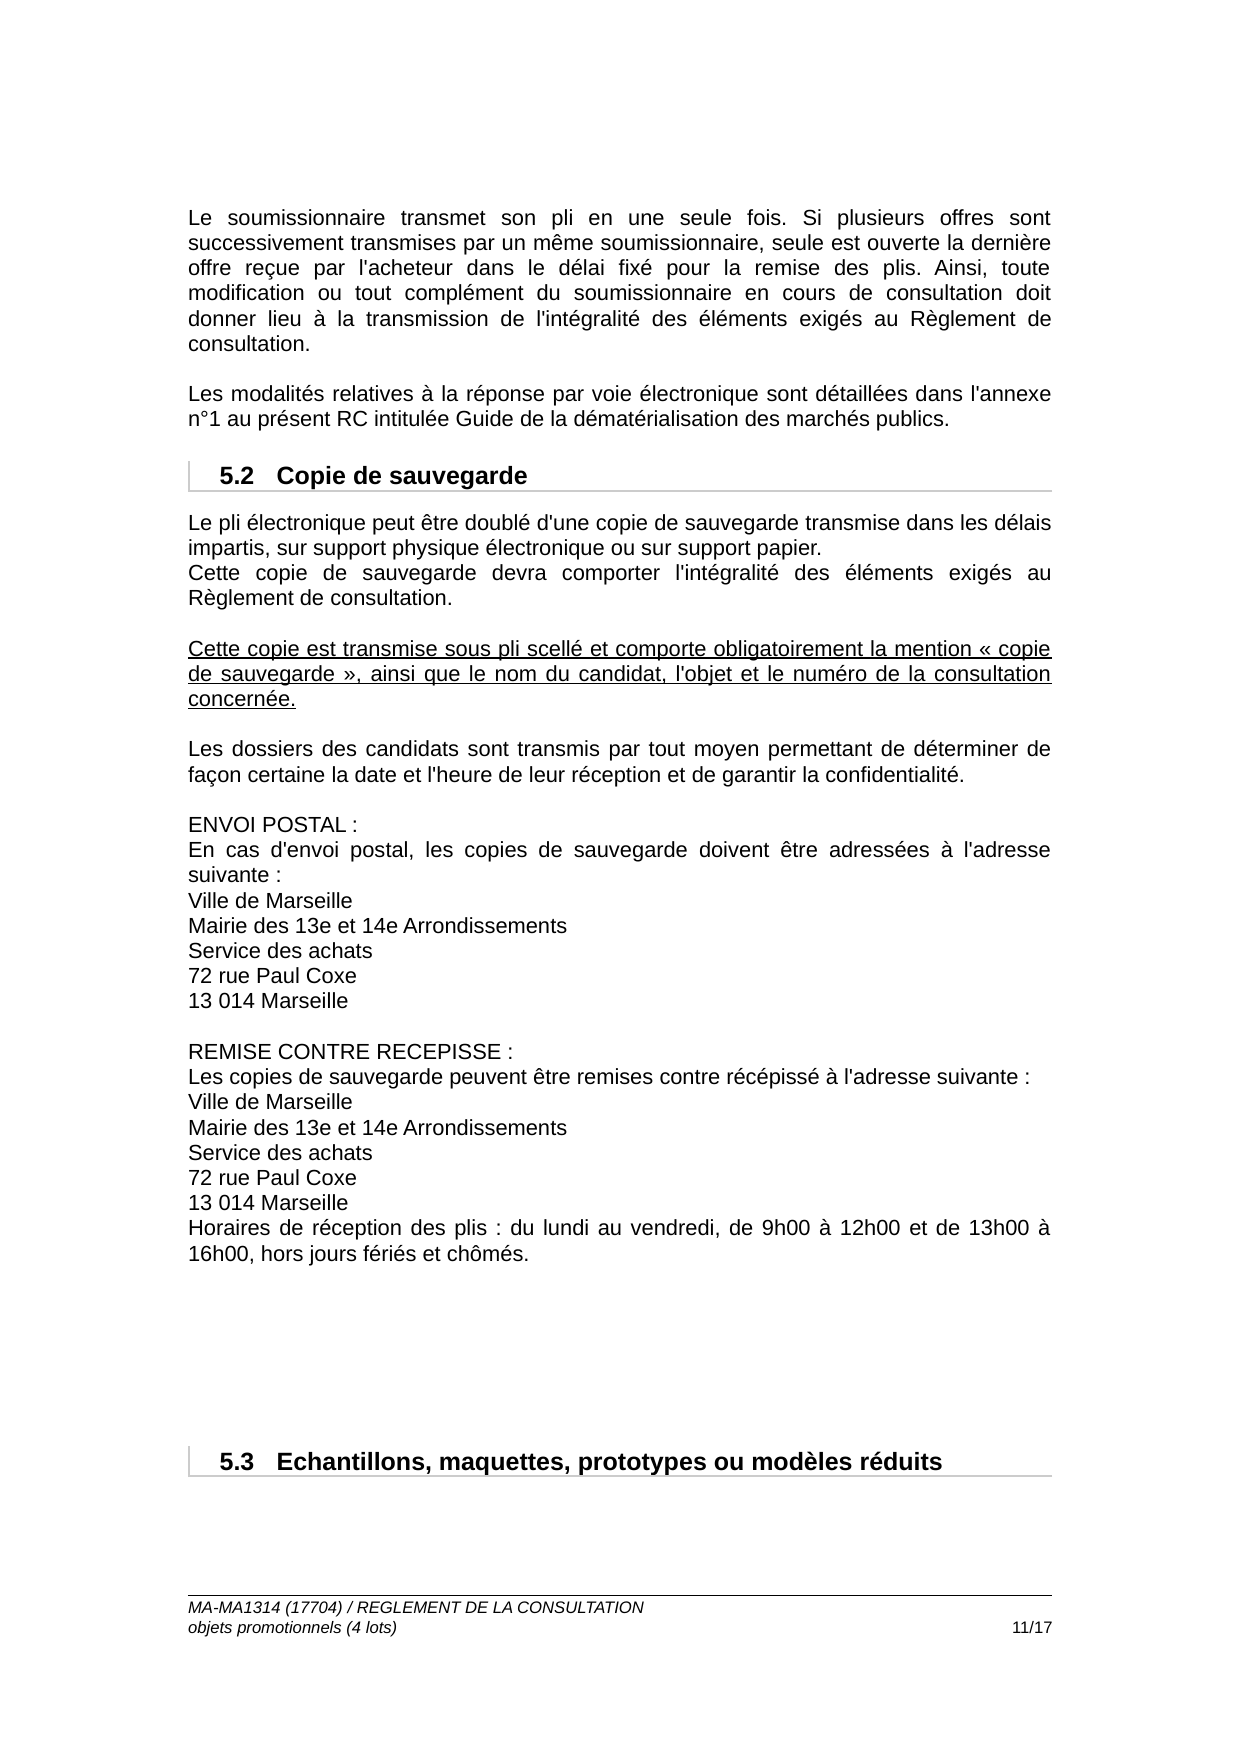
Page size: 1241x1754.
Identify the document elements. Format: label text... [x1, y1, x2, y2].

text Le soumissionnaire transmet son pli en une seule fois. Si plusieurs offres sont successivement transmises par un même soumissionnaire, seule est ouverte la dernière offre reçue par l'acheteur dans le délai fixé pour la remise des plis. Ainsi, toute modification ou tout complément du soumissionnaire en cours de consultation doit donner lieu à la transmission de l'intégralité des éléments exigés au Règlement de consultation. [188, 204, 1052, 356]
text Horaires de réception des plis : du lundi au vendredi, de 9h00 à 12h00 et de 13h00 à 16h00, hors jours fériés et chômés. [188, 1215, 1052, 1266]
text Service des achats [188, 938, 1052, 963]
text Le pli électronique peut être doublé d'une copie de sauvegarde transmise dans les délais impartis, sur support physique électronique ou sur support papier. [188, 509, 1052, 560]
text Cette copie de sauvegarde devra comporter l'intégralité des éléments exigés au Règlement de consultation. [188, 560, 1052, 610]
text de sauvegarde », ainsi que le nom du candidat, l'objet et le numéro de la consultation [188, 659, 1052, 683]
text Les modalités relatives à la réponse par voie électronique sont détaillées dans l'annexe n°1 au présent RC intitulée Guide de la dématérialisation des marchés publics. [188, 381, 1052, 431]
text Les dossiers des candidats sont transmis par tout moyen permettant de déterminer de façon certaine la date et l'heure de leur réception et de garantir la confidentialité. [188, 736, 1052, 787]
text Ville de Marseille [188, 888, 1052, 913]
text Cette copie est transmise sous pli scellé et comporte obligatoirement la mention « copie [188, 636, 1052, 657]
text Les copies de sauvegarde peuvent être remises contre récépissé à l'adresse suivante : [188, 1064, 1052, 1089]
text Service des achats [188, 1140, 1052, 1165]
text Mairie des 13e et 14e Arrondissements [188, 1114, 1052, 1140]
text 72 rue Paul Coxe [188, 963, 1052, 988]
subtitle Echantillons, maquettes, prototypes ou modèles réduits [190, 1446, 1052, 1475]
text concernée. [188, 684, 1052, 711]
text 13 014 Marseille [188, 1190, 1052, 1215]
text ENVOI POSTAL : [188, 812, 1052, 837]
subtitle Copie de sauvegarde [190, 461, 1052, 490]
text 13 014 Marseille [188, 988, 1052, 1014]
text Mairie des 13e et 14e Arrondissements [188, 913, 1052, 938]
text 72 rue Paul Coxe [188, 1165, 1052, 1190]
text Ville de Marseille [188, 1089, 1052, 1114]
text REMISE CONTRE RECEPISSE : [188, 1039, 1052, 1064]
text En cas d'envoi postal, les copies de sauvegarde doivent être adressées à l'adresse suivante : [188, 837, 1052, 888]
